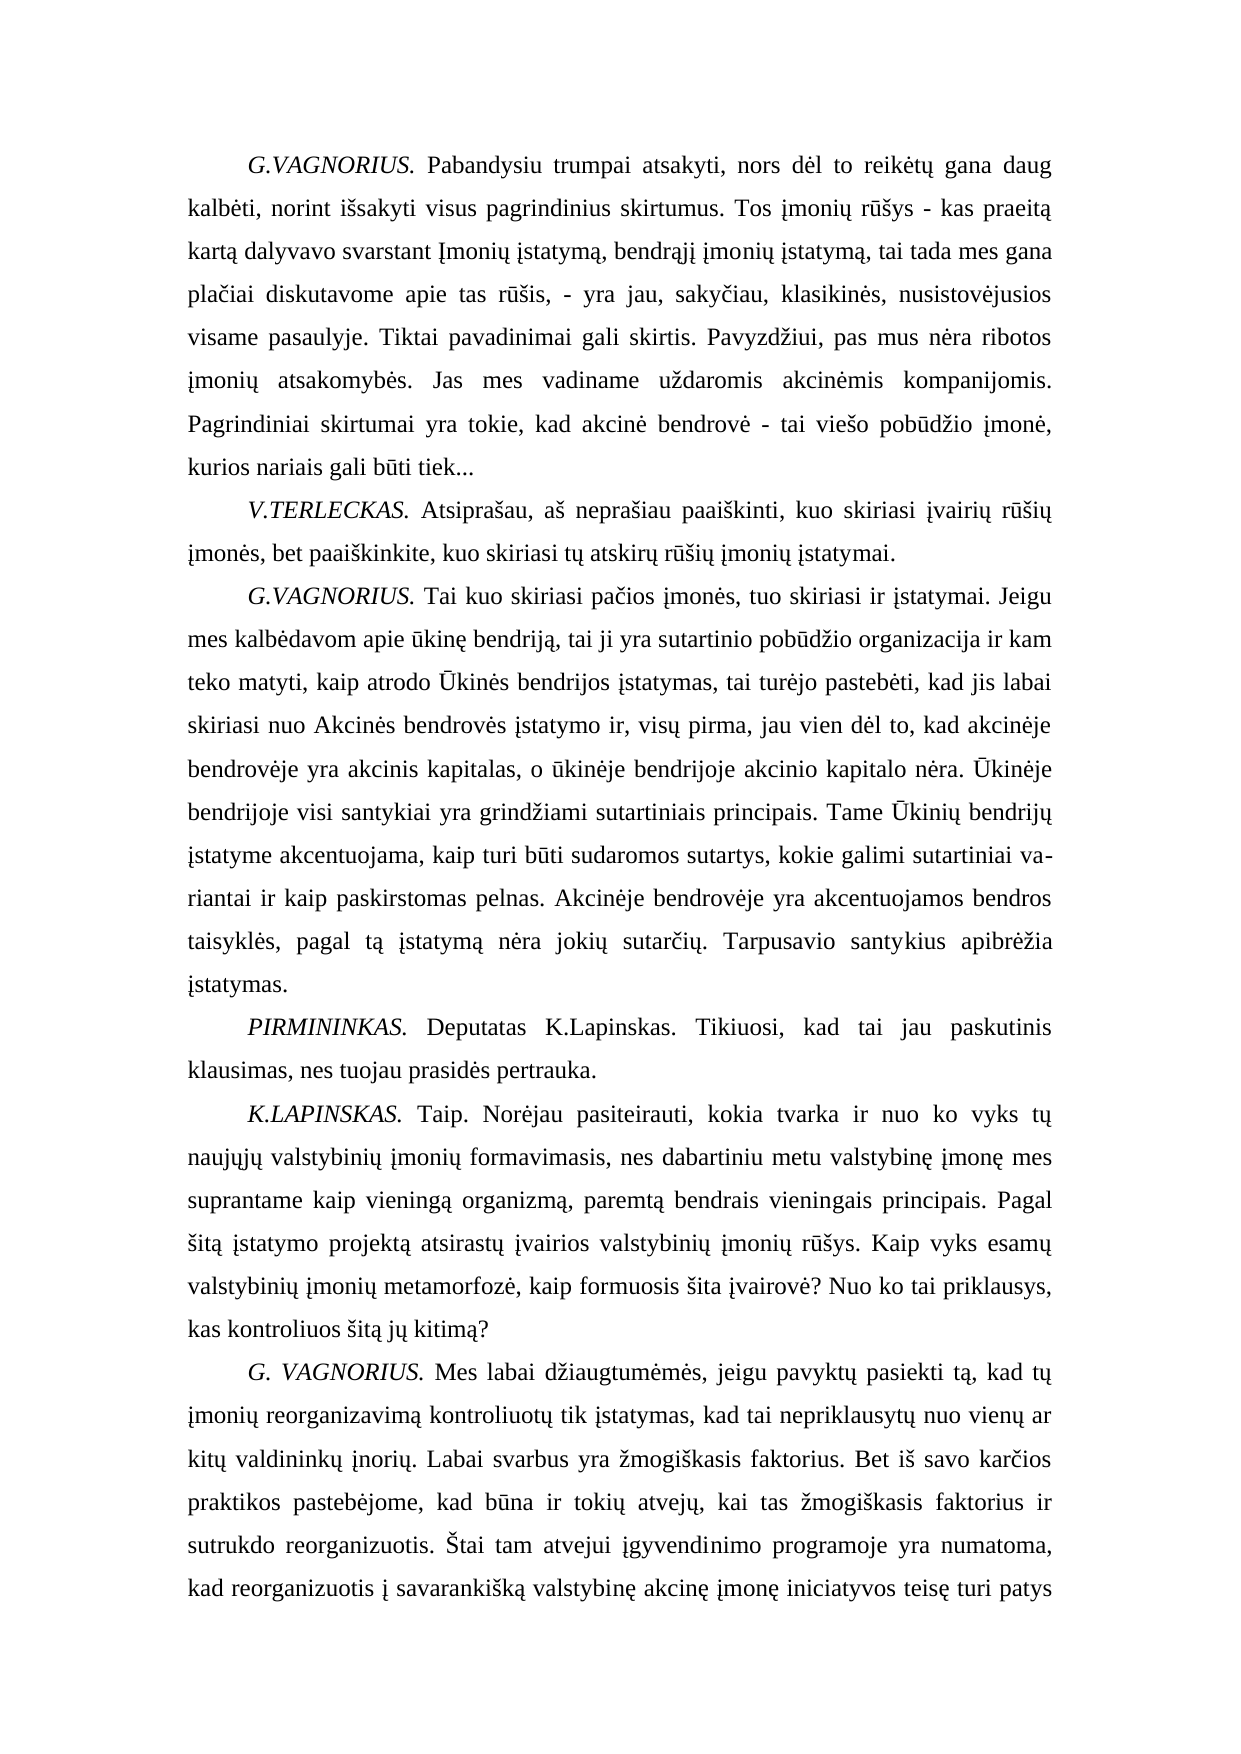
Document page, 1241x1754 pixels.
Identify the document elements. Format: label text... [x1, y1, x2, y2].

text G.VAGNORIUS. Pabandysiu trumpai atsakyti, nors dėl to reikėtų gana daug kalbėti, norint išsakyti visus pagrindinius skirtumus. Tos įmonių rūšys - kas praeitą kartą dalyvavo svarstant Įmonių įstatymą, bendrąjį įmo­nių įstatymą, tai tada mes gana plačiai diskutavome apie tas rūšis, - yra jau, sakyčiau, klasikinės, nusistovėjusios visame pasaulyje. Tiktai pavadinimai gali skirtis. Pavyzdžiui, pas mus nėra ribotos įmonių atsakomybės. Jas mes vadiname uždaromis akcinėmis kompanijomis. Pagrindiniai skirtumai yra tokie, kad akcinė bendrovė - tai viešo pobūdžio įmonė, kurios nariais gali būti tiek... [187, 150, 1053, 481]
text V.TERLECKAS. Atsiprašau, aš neprašiau paaiškinti, kuo skiriasi įvairių rūšių įmonės, bet paaiškinkite, kuo skiriasi tų atskirų rūšių įmonių įstaty­mai. [187, 495, 1053, 567]
text G. VAGNORIUS. Mes labai džiaugtumėmės, jeigu pavyktų pasiekti tą, kad tų įmonių reorganizavimą kontroliuotų tik įstatymas, kad tai nepriklausytų nuo vienų ar kitų valdininkų įnorių. Labai svarbus yra žmogiškasis faktorius. Bet iš savo karčios praktikos pastebėjome, kad būna ir tokių atvejų, kai tas žmogiškasis faktorius ir sutrukdo reorganizuotis. Štai tam atvejui įgyvendi­nimo programoje yra numatoma, kad reorganizuotis į savarankišką valstybi­nę akcinę įmonę iniciatyvos teisę turi patys [187, 1357, 1053, 1602]
text PIRMININKAS. Deputatas K.Lapinskas. Tikiuosi, kad tai jau paskutinis klausimas, nes tuojau prasidės pertrauka. [187, 1012, 1053, 1084]
text G.VAGNORIUS. Tai kuo skiriasi pačios įmonės, tuo skiriasi ir įstatymai. Jeigu mes kalbėdavom apie ūkinę bendriją, tai ji yra sutartinio pobūdžio organizacija ir kam teko matyti, kaip atrodo Ūkinės bendrijos įstatymas, tai turėjo pastebėti, kad jis labai skiriasi nuo Akcinės bendrovės įstatymo ir, visų pirma, jau vien dėl to, kad akcinėje bendrovėje yra akcinis kapitalas, o ūkinėje bendrijoje akcinio kapitalo nėra. Ūkinėje bendrijoje visi santykiai yra grindžiami sutartiniais principais. Tame Ūkinių bendrijų įstatyme akcentuojama, kaip turi būti sudaromos sutartys, kokie galimi sutartiniai va­riantai ir kaip paskirstomas pelnas. Akcinėje bendrovėje yra akcentuojamos bendros taisyklės, pagal tą įstatymą nėra jokių sutarčių. Tarpusavio santy­kius apibrėžia įstatymas. [187, 581, 1053, 998]
text K.LAPINSKAS. Taip. Norėjau pasiteirauti, kokia tvarka ir nuo ko vyks tų naujųjų valstybinių įmonių formavimasis, nes dabartiniu metu valstybinę įmonę mes suprantame kaip vieningą organizmą, paremtą bendrais vienin­gais principais. Pagal šitą įstatymo projektą atsirastų įvairios valstybinių įmonių rūšys. Kaip vyks esamų valstybinių įmonių metamorfozė, kaip for­muosis šita įvairovė? Nuo ko tai priklausys, kas kontroliuos šitą jų kitimą? [187, 1099, 1053, 1343]
